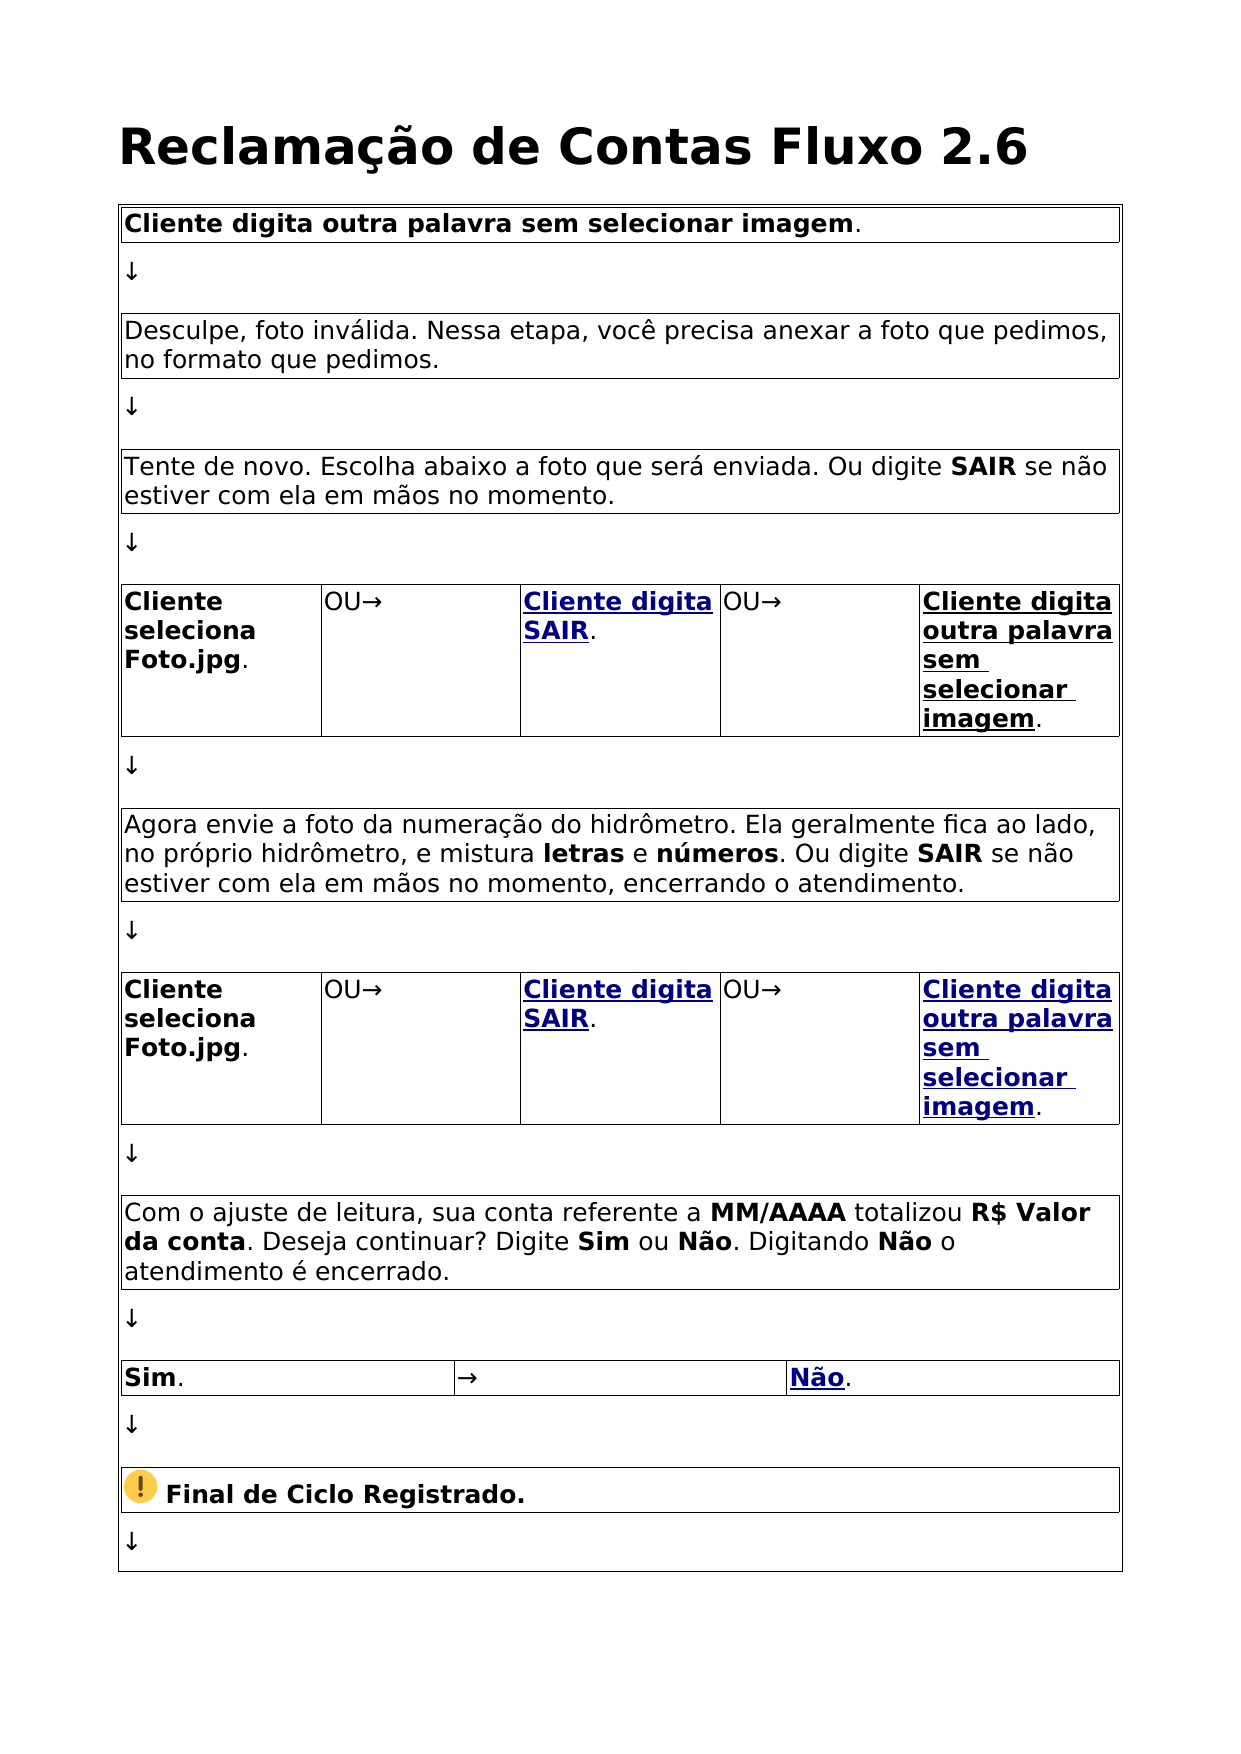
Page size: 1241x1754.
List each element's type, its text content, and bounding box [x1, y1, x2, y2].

table_header Cliente digita SAIR. [521, 585, 720, 736]
table_header Final de Ciclo Registrado. [122, 1468, 1119, 1512]
table_header Cliente seleciona Foto.jpg. [122, 585, 321, 736]
table_header Cliente seleciona Foto.jpg. [122, 973, 321, 1124]
table_header → [455, 1361, 786, 1395]
subtitle Reclamação de Contas Fluxo 2.6 [118, 118, 1122, 176]
table_header Com o ajuste de leitura, sua conta referente a MM/AAAA totalizou R$ Valor da conta. Deseja continuar? Digite Sim ou Não. Digitando Não o atendimento é encerrado. [122, 1196, 1119, 1289]
table_header Tente de novo. Escolha abaixo a foto que será enviada. Ou digite SAIR se não estiver com ela em mãos no momento. [122, 450, 1119, 513]
table_header Sim. [122, 1361, 454, 1395]
table_header Não. [787, 1361, 1119, 1395]
table_header OU→ [721, 585, 919, 736]
table_header OU→ [322, 585, 520, 736]
table_header Cliente digita SAIR. [521, 973, 720, 1124]
table_header OU→ [322, 973, 520, 1124]
table_header Cliente digita outra palavra sem selecionar imagem. [920, 585, 1119, 736]
table_header Cliente digita outra palavra sem selecionar imagem. [920, 973, 1119, 1124]
table_header Cliente digita outra palavra sem selecionar imagem. [122, 208, 1119, 242]
table_header Agora envie a foto da numeração do hidrômetro. Ela geralmente fica ao lado, no próprio hidrômetro, e mistura letras e números. Ou digite SAIR se não estiver com ela em mãos no momento, encerrando o atendimento. [122, 809, 1119, 901]
table_header OU→ [721, 973, 919, 1124]
table_header ↓ ↓ ↓ ↓ ↓ ↓ ↓ ↓ ↓ [119, 205, 1122, 1571]
table_header Desculpe, foto inválida. Nessa etapa, você precisa anexar a foto que pedimos, no formato que pedimos. [122, 314, 1119, 377]
